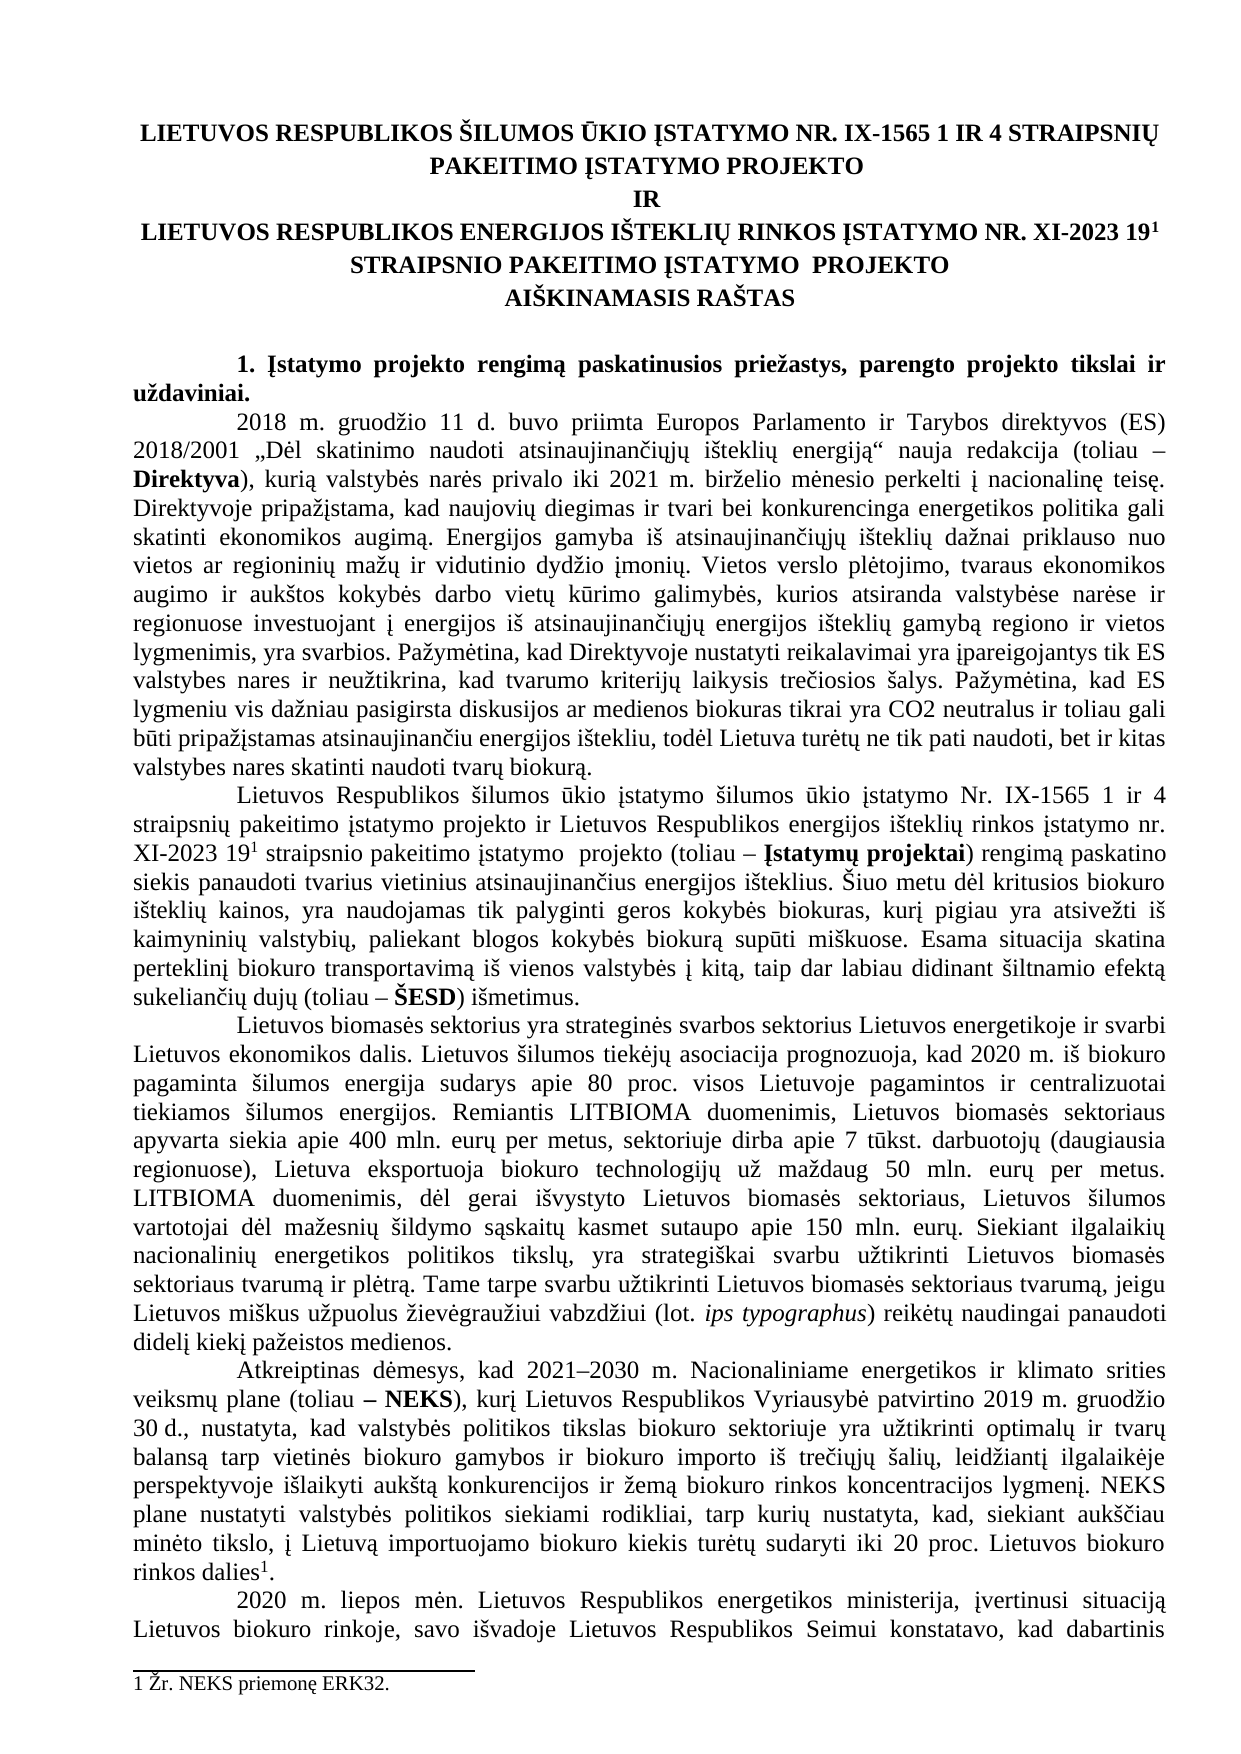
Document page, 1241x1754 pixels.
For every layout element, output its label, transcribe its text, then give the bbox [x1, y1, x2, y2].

text 2018 m. gruodžio 11 d. buvo priimta Europos Parlamento ir Tarybos direktyvos (ES) 2018/2001 „Dėl skatinimo naudoti atsinaujinančiųjų išteklių energiją“ nauja redakcija (toliau – Direktyva), kurią valstybės narės privalo iki 2021 m. birželio mėnesio perkelti į nacionalinę teisę. Direktyvoje pripažįstama, kad naujovių diegimas ir tvari bei konkurencinga energetikos politika gali skatinti ekonomikos augimą. Energijos gamyba iš atsinaujinančiųjų išteklių dažnai priklauso nuo vietos ar regioninių mažų ir vidutinio dydžio įmonių. Vietos verslo plėtojimo, tvaraus ekonomikos augimo ir aukštos kokybės darbo vietų kūrimo galimybės, kurios atsiranda valstybėse narėse ir regionuose investuojant į energijos iš atsinaujinančiųjų energijos išteklių gamybą regiono ir vietos lygmenimis, yra svarbios. Pažymėtina, kad Direktyvoje nustatyti reikalavimai yra įpareigojantys tik ES valstybes nares ir neužtikrina, kad tvarumo kriterijų laikysis trečiosios šalys. Pažymėtina, kad ES lygmeniu vis dažniau pasigirsta diskusijos ar medienos biokuras tikrai yra CO2 neutralus ir toliau gali būti pripažįstamas atsinaujinančiu energijos ištekliu, todėl Lietuva turėtų ne tik pati naudoti, bet ir kitas valstybes nares skatinti naudoti tvarų biokurą. [133, 407, 1167, 781]
text Žr. NEKS priemonę ERK32. [133, 1671, 1167, 1695]
text 2020 m. liepos mėn. Lietuvos Respublikos energetikos ministerija, įvertinusi situaciją Lietuvos biokuro rinkoje, savo išvadoje Lietuvos Respublikos Seimui konstatavo, kad dabartinis [133, 1586, 1167, 1643]
text LIETUVOS RESPUBLIKOS ENERGIJOS IŠTEKLIŲ RINKOS ĮSTATYMO NR. XI-2023 191 STRAIPSNIO PAKEITIMO ĮSTATYMO PROJEKTO [133, 217, 1167, 279]
text LIETUVOS RESPUBLIKOS ŠILUMOS ŪKIO ĮSTATYMO NR. IX-1565 1 IR 4 STRAIPSNIŲ PAKEITIMO ĮSTATYMO PROJEKTO [133, 118, 1167, 180]
text 1. Įstatymo projekto rengimą paskatinusios priežastys, parengto projekto tikslai ir uždaviniai. [133, 349, 1167, 407]
text Atkreiptinas dėmesys, kad 2021–2030 m. Nacionaliniame energetikos ir klimato srities veiksmų plane (toliau – NEKS), kurį Lietuvos Respublikos Vyriausybė patvirtino 2019 m. gruodžio 30 d., nustatyta, kad valstybės politikos tikslas biokuro sektoriuje yra užtikrinti optimalų ir tvarų balansą tarp vietinės biokuro gamybos ir biokuro importo iš trečiųjų šalių, leidžiantį ilgalaikėje perspektyvoje išlaikyti aukštą konkurencijos ir žemą biokuro rinkos koncentracijos lygmenį. NEKS plane nustatyti valstybės politikos siekiami rodikliai, tarp kurių nustatyta, kad, siekiant aukščiau minėto tikslo, į Lietuvą importuojamo biokuro kiekis turėtų sudaryti iki 20 proc. Lietuvos biokuro rinkos dalies. [133, 1356, 1167, 1586]
text Lietuvos biomasės sektorius yra strateginės svarbos sektorius Lietuvos energetikoje ir svarbi Lietuvos ekonomikos dalis. Lietuvos šilumos tiekėjų asociacija prognozuoja, kad 2020 m. iš biokuro pagaminta šilumos energija sudarys apie 80 proc. visos Lietuvoje pagamintos ir centralizuotai tiekiamos šilumos energijos. Remiantis LITBIOMA duomenimis, Lietuvos biomasės sektoriaus apyvarta siekia apie 400 mln. eurų per metus, sektoriuje dirba apie 7 tūkst. darbuotojų (daugiausia regionuose), Lietuva eksportuoja biokuro technologijų už maždaug 50 mln. eurų per metus. LITBIOMA duomenimis, dėl gerai išvystyto Lietuvos biomasės sektoriaus, Lietuvos šilumos vartotojai dėl mažesnių šildymo sąskaitų kasmet sutaupo apie 150 mln. eurų. Siekiant ilgalaikių nacionalinių energetikos politikos tikslų, yra strategiškai svarbu užtikrinti Lietuvos biomasės sektoriaus tvarumą ir plėtrą. Tame tarpe svarbu užtikrinti Lietuvos biomasės sektoriaus tvarumą, jeigu Lietuvos miškus užpuolus žievėgraužiui vabzdžiui (lot. ips typographus) reikėtų naudingai panaudoti didelį kiekį pažeistos medienos. [133, 1011, 1167, 1356]
text Lietuvos Respublikos šilumos ūkio įstatymo šilumos ūkio įstatymo Nr. IX-1565 1 ir 4 straipsnių pakeitimo įstatymo projekto ir Lietuvos Respublikos energijos išteklių rinkos įstatymo nr. XI-2023 191 straipsnio pakeitimo įstatymo projekto (toliau – Įstatymų projektai) rengimą paskatino siekis panaudoti tvarius vietinius atsinaujinančius energijos išteklius. Šiuo metu dėl kritusios biokuro išteklių kainos, yra naudojamas tik palyginti geros kokybės biokuras, kurį pigiau yra atsivežti iš kaimyninių valstybių, paliekant blogos kokybės biokurą supūti miškuose. Esama situacija skatina perteklinį biokuro transportavimą iš vienos valstybės į kitą, taip dar labiau didinant šiltnamio efektą sukeliančių dujų (toliau – ŠESD) išmetimus. [133, 781, 1167, 1011]
text AIŠKINAMASIS RAŠTAS [39, 283, 1167, 312]
text IR [133, 184, 1167, 213]
